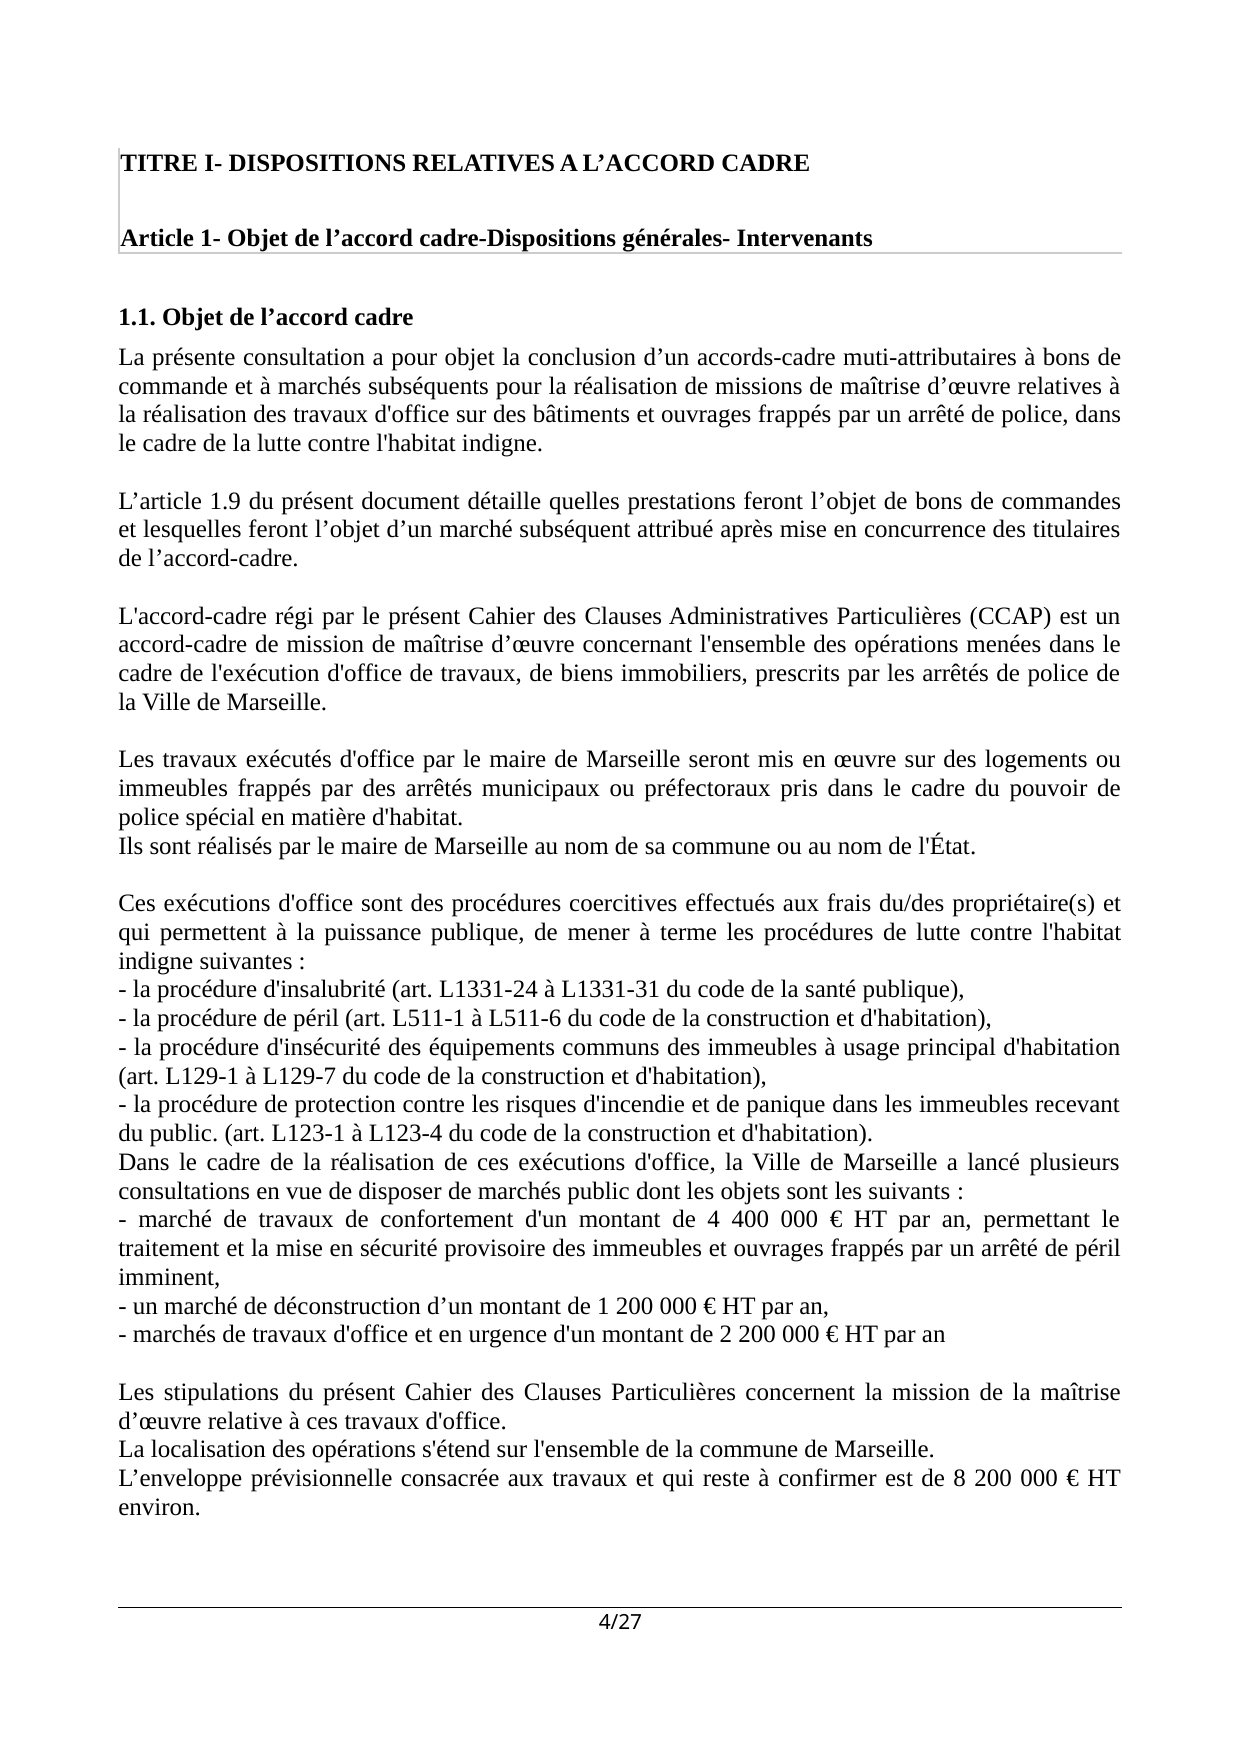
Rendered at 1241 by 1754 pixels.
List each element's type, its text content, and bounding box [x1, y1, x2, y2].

subtitle Article 1- Objet de l’accord cadre-Dispositions générales- Intervenants [120, 223, 1122, 252]
text - un marché de déconstruction d’un montant de 1 200 000 € HT par an, [118, 1291, 1122, 1319]
text Les travaux exécutés d'office par le maire de Marseille seront mis en œuvre sur des logements ou immeubles frappés par des arrêtés municipaux ou préfectoraux pris dans le cadre du pouvoir de police spécial en matière d'habitat. [118, 744, 1122, 831]
text Dans le cadre de la réalisation de ces exécutions d'office, la Ville de Marseille a lancé plusieurs consultations en vue de disposer de marchés public dont les objets sont les suivants : [118, 1147, 1122, 1204]
text - la procédure d'insalubrité (art. L1331-24 à L1331-31 du code de la santé publique), [118, 974, 1122, 1003]
text - la procédure de protection contre les risques d'incendie et de panique dans les immeubles recevant du public. (art. L123-1 à L123-4 du code de la construction et d'habitation). [118, 1089, 1122, 1147]
subtitle 1.1. Objet de l’accord cadre [118, 302, 1122, 330]
text - marché de travaux de confortement d'un montant de 4 400 000 € HT par an, permettant le traitement et la mise en sécurité provisoire des immeubles et ouvrages frappés par un arrêté de péril imminent, [118, 1204, 1122, 1291]
subtitle TITRE I- DISPOSITIONS RELATIVES A L’ACCORD CADRE [120, 148, 1122, 176]
text Ils sont réalisés par le maire de Marseille au nom de sa commune ou au nom de l'État. [118, 831, 1122, 859]
text L’article 1.9 du présent document détaille quelles prestations feront l’objet de bons de commandes et lesquelles feront l’objet d’un marché subséquent attribué après mise en concurrence des titulaires de l’accord-cadre. [118, 486, 1122, 572]
text Ces exécutions d'office sont des procédures coercitives effectués aux frais du/des propriétaire(s) et qui permettent à la puissance publique, de mener à terme les procédures de lutte contre l'habitat indigne suivantes : [118, 888, 1122, 974]
text - la procédure de péril (art. L511-1 à L511-6 du code de la construction et d'habitation), [118, 1003, 1122, 1032]
text - marchés de travaux d'office et en urgence d'un montant de 2 200 000 € HT par an [118, 1319, 1122, 1348]
text L'accord-cadre régi par le présent Cahier des Clauses Administratives Particulières (CCAP) est un accord-cadre de mission de maîtrise d’œuvre concernant l'ensemble des opérations menées dans le cadre de l'exécution d'office de travaux, de biens immobiliers, prescrits par les arrêtés de police de la Ville de Marseille. [118, 601, 1122, 716]
text La présente consultation a pour objet la conclusion d’un accords-cadre muti-attributaires à bons de commande et à marchés subséquents pour la réalisation de missions de maîtrise d’œuvre relatives à la réalisation des travaux d'office sur des bâtiments et ouvrages frappés par un arrêté de police, dans le cadre de la lutte contre l'habitat indigne. [118, 342, 1122, 457]
text Les stipulations du présent Cahier des Clauses Particulières concernent la mission de la maîtrise d’œuvre relative à ces travaux d'office. [118, 1377, 1122, 1434]
text - la procédure d'insécurité des équipements communs des immeubles à usage principal d'habitation (art. L129-1 à L129-7 du code de la construction et d'habitation), [118, 1032, 1122, 1089]
text La localisation des opérations s'étend sur l'ensemble de la commune de Marseille. [118, 1434, 1122, 1463]
text L’enveloppe prévisionnelle consacrée aux travaux et qui reste à confirmer est de 8 200 000 € HT environ. [118, 1463, 1122, 1521]
